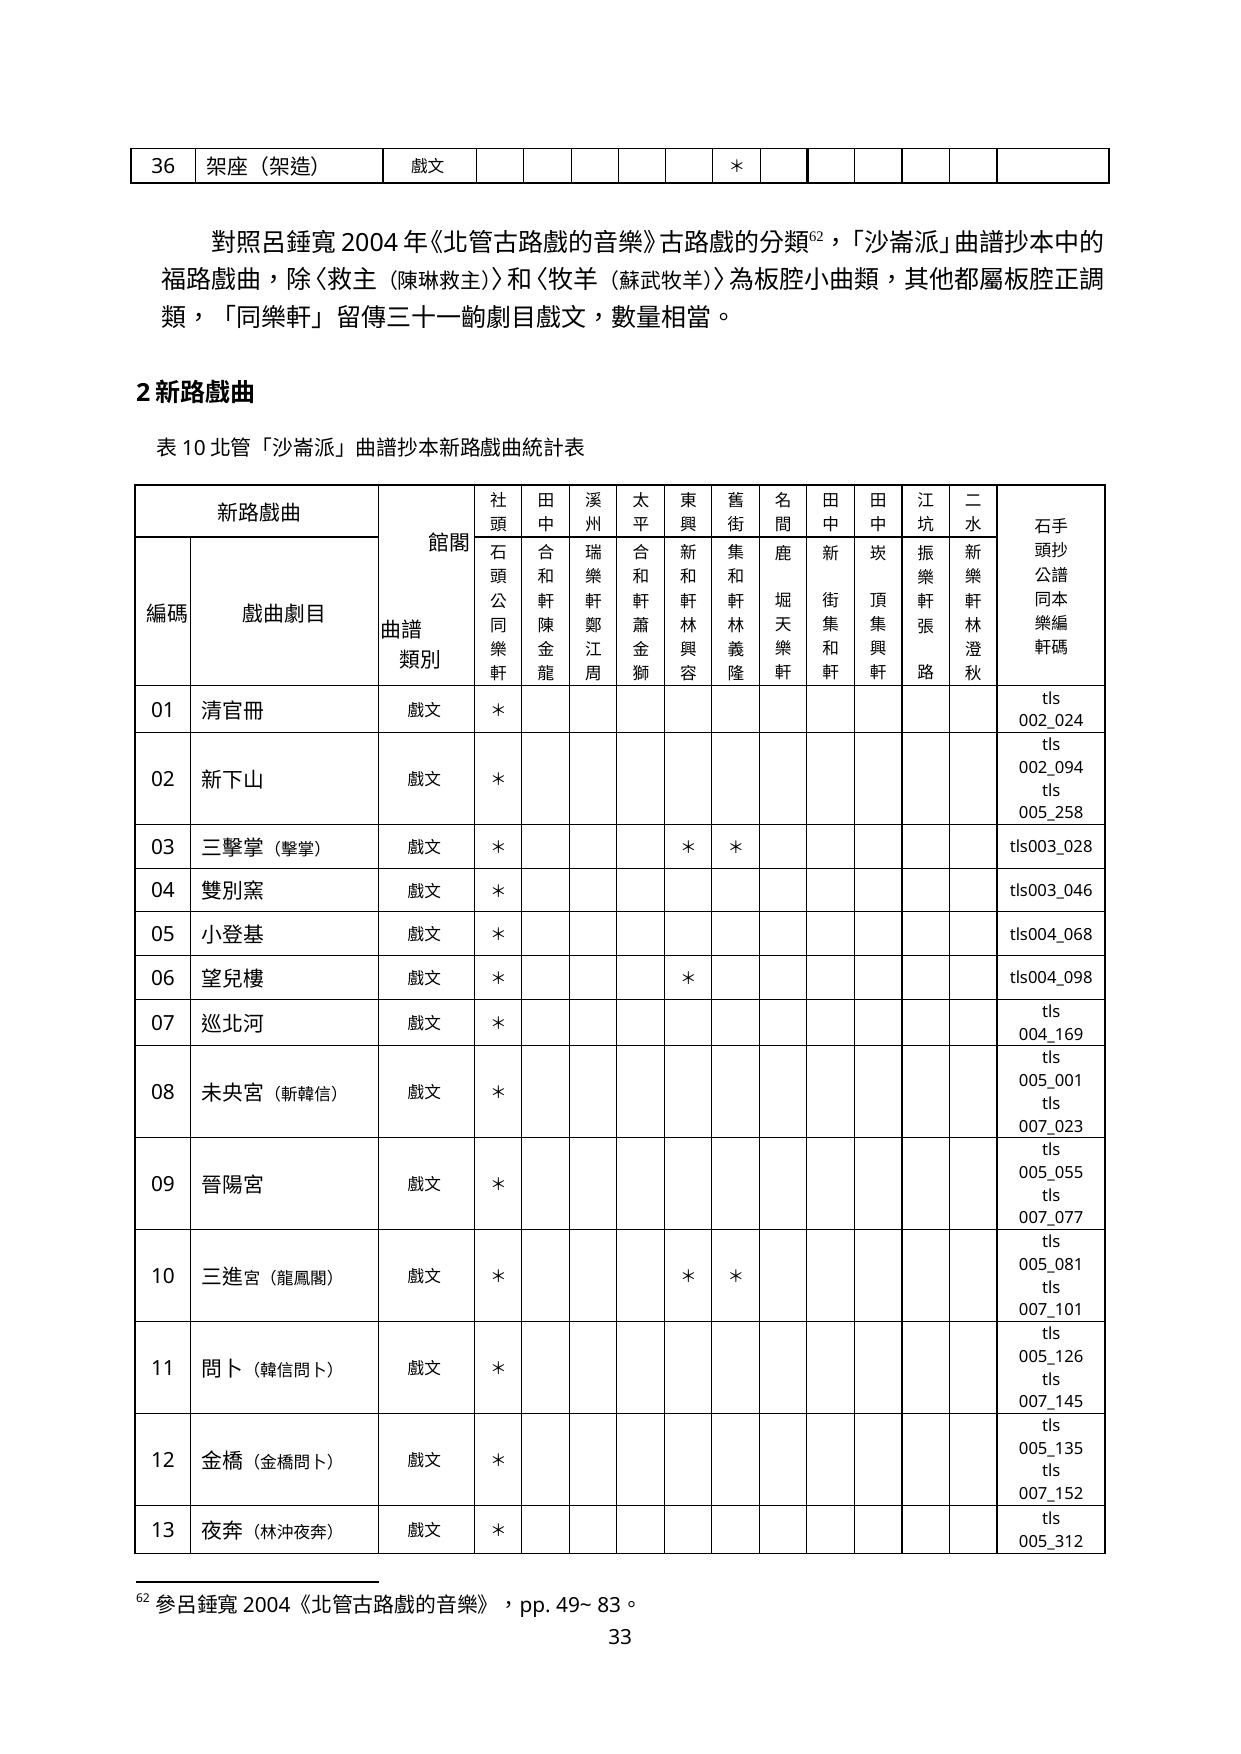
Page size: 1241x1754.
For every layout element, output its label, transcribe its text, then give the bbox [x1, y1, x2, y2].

table_cell [807, 956, 854, 999]
table_cell [712, 912, 759, 955]
table_cell 08 [136, 1046, 190, 1137]
table_cell [712, 733, 759, 824]
table_cell tls 005_081 tls 007_101 [998, 1230, 1104, 1321]
table_cell [855, 1138, 901, 1229]
table_cell [712, 869, 759, 911]
text 參呂錘寬2004《北管古路戲的音樂》，pp. 49~ 83。 [136, 1588, 1104, 1618]
table_cell [665, 1506, 711, 1553]
table_cell 三進宮（龍鳳閣） [191, 1230, 378, 1321]
table_cell 戲文 [379, 912, 474, 955]
table_cell [807, 869, 854, 911]
table_cell 戲文 [379, 1414, 474, 1504]
table_cell 戲文 [379, 869, 474, 911]
table_cell tls 005_055 tls 007_077 [998, 1138, 1104, 1229]
table_cell 未央宮（斬韓信） [191, 1046, 378, 1137]
text 對照呂錘寬2004年《北管古路戲的音樂》古路戲的分類，「沙崙派」曲譜抄本中的福路戲曲，除〈救主（陳琳救主）〉和〈牧羊（蘇武牧羊）〉為板腔小曲類，其他都屬板腔正調類，「同樂軒」留傳三十一齣劇目戲文，數量相當。 [161, 222, 1104, 334]
table_cell [712, 1322, 759, 1413]
table_cell ＊ [475, 686, 521, 732]
table_cell 戲曲劇目 [191, 538, 378, 685]
table_cell 新 和 軒林興 容 [665, 538, 711, 685]
table_header 江坑 [903, 486, 949, 536]
table_cell 戲文 [384, 149, 476, 182]
table_cell [617, 1506, 664, 1553]
table_cell ＊ [665, 956, 711, 999]
table_cell [950, 956, 996, 999]
table_cell [950, 149, 996, 182]
table_cell [570, 956, 616, 999]
table_header 名間 [760, 486, 806, 536]
table_cell [855, 686, 901, 732]
table_cell 11 [136, 1322, 190, 1413]
table_cell [998, 149, 1108, 182]
table_cell 鹿 堀天樂 軒 [760, 538, 806, 685]
table_cell [617, 1322, 664, 1413]
table_cell ＊ [475, 956, 521, 999]
table_cell 02 [136, 733, 190, 824]
table_cell [903, 149, 949, 182]
table_cell [855, 1000, 901, 1045]
table_cell [570, 912, 616, 955]
table_cell ＊ [475, 1000, 521, 1045]
table_cell [950, 912, 996, 955]
table_cell [903, 912, 949, 955]
table_cell 小登基 [191, 912, 378, 955]
table_cell 戲文 [379, 1230, 474, 1321]
table_cell 06 [136, 956, 190, 999]
table_cell [570, 1046, 616, 1137]
table_cell ＊ [475, 1506, 521, 1553]
table_cell tls003_028 [998, 825, 1104, 867]
table_header 石手 頭抄 公譜 同本 樂編 軒碼 [998, 486, 1104, 685]
table_cell ＊ [475, 912, 521, 955]
table_cell [950, 733, 996, 824]
table_cell [760, 869, 806, 911]
table_cell [522, 1506, 569, 1553]
table_header 舊 街 [712, 486, 759, 536]
table_cell [760, 1046, 806, 1137]
table_cell 望兒樓 [191, 956, 378, 999]
table_cell [617, 1414, 664, 1504]
table_header 太平 [617, 486, 664, 536]
table_cell 戲文 [379, 1322, 474, 1413]
table_cell [807, 1138, 854, 1229]
table_cell [522, 1322, 569, 1413]
table_cell [807, 825, 854, 867]
table_cell [903, 1046, 949, 1137]
table_cell 05 [136, 912, 190, 955]
table_cell [665, 912, 711, 955]
table_cell [712, 686, 759, 732]
table_cell [903, 1414, 949, 1504]
table_cell [950, 1414, 996, 1504]
table_cell [665, 1046, 711, 1137]
table_cell ＊ [475, 1322, 521, 1413]
table_cell [522, 912, 569, 955]
table_cell [570, 686, 616, 732]
table_header 東興 [665, 486, 711, 536]
table_cell ＊ [475, 733, 521, 824]
table_header 田中 [807, 486, 854, 536]
table_cell [617, 825, 664, 867]
table_cell [522, 1414, 569, 1504]
table_cell [855, 956, 901, 999]
table_cell [712, 1414, 759, 1504]
table_cell ＊ [475, 1138, 521, 1229]
table_cell [855, 1230, 901, 1321]
table_cell [855, 1506, 901, 1553]
table_cell [807, 1230, 854, 1321]
table_cell ＊ [475, 1414, 521, 1504]
table_cell ＊ [475, 869, 521, 911]
table_cell [903, 825, 949, 867]
table_cell [760, 825, 806, 867]
table_cell 新樂軒林 澄 秋 [950, 538, 996, 685]
table_cell 戲文 [379, 1000, 474, 1045]
table_cell [617, 912, 664, 955]
table_cell [950, 686, 996, 732]
table_cell 12 [136, 1414, 190, 1504]
table_cell [903, 686, 949, 732]
table_cell [712, 1506, 759, 1553]
table_cell 戲文 [379, 1046, 474, 1137]
table_cell tls 002_024 [998, 686, 1104, 732]
table_cell [807, 1414, 854, 1504]
table_cell [760, 956, 806, 999]
table_header 田中 [522, 486, 569, 536]
table_cell tls 005_001 tls 007_023 [998, 1046, 1104, 1137]
table_cell 崁 頂 集興軒 [855, 538, 901, 685]
table_cell [617, 956, 664, 999]
table_cell [903, 1000, 949, 1045]
table_cell 13 [136, 1506, 190, 1553]
table_cell 04 [136, 869, 190, 911]
table_cell 戲文 [379, 686, 474, 732]
table_cell [522, 825, 569, 867]
table_cell [855, 149, 901, 182]
table_cell [665, 1000, 711, 1045]
table_cell ＊ [713, 149, 760, 182]
table_cell [712, 956, 759, 999]
table_cell [903, 1322, 949, 1413]
table_cell [522, 1138, 569, 1229]
table_cell [570, 1230, 616, 1321]
table_cell [666, 149, 712, 182]
table_cell [617, 1046, 664, 1137]
table_cell 晉陽宮 [191, 1138, 378, 1229]
table_cell [950, 1506, 996, 1553]
table_cell [807, 733, 854, 824]
table_cell 01 [136, 686, 190, 732]
table_cell [665, 869, 711, 911]
table_cell [760, 1414, 806, 1504]
table_cell [950, 1046, 996, 1137]
table_cell 10 [136, 1230, 190, 1321]
table_cell 集和軒林義隆 [712, 538, 759, 685]
table_cell tls 005_126 tls 007_145 [998, 1322, 1104, 1413]
table_cell 戲文 [379, 733, 474, 824]
table_cell [903, 956, 949, 999]
table_cell 03 [136, 825, 190, 867]
table_cell 清官冊 [191, 686, 378, 732]
table_header 田中 [855, 486, 901, 536]
table_cell [570, 1414, 616, 1504]
table_cell 石 頭公同樂 軒 [475, 538, 521, 685]
table_cell ＊ [475, 825, 521, 867]
table_cell [570, 825, 616, 867]
table_cell [760, 1506, 806, 1553]
table_cell [809, 149, 854, 182]
table_cell 編碼 [136, 538, 190, 685]
table_cell [950, 1322, 996, 1413]
table_cell [524, 149, 571, 182]
table_cell [665, 733, 711, 824]
table_cell ＊ [475, 1046, 521, 1137]
text 表10北管「沙崙派」曲譜抄本新路戲曲統計表 [136, 428, 1104, 465]
table_cell [712, 1046, 759, 1137]
table_cell [761, 149, 806, 182]
table_cell tls004_098 [998, 956, 1104, 999]
table_cell tls003_046 [998, 869, 1104, 911]
table_header 社頭 [475, 486, 521, 536]
table_cell tls 005_312 [998, 1506, 1104, 1553]
table_cell [619, 149, 665, 182]
table_cell [522, 733, 569, 824]
table_header 新路戲曲 [136, 486, 378, 536]
table_cell [665, 1322, 711, 1413]
table_cell [950, 1230, 996, 1321]
table_cell [617, 686, 664, 732]
table_cell [760, 1322, 806, 1413]
table_cell [522, 1046, 569, 1137]
table_cell [570, 1322, 616, 1413]
table_cell 07 [136, 1000, 190, 1045]
table_cell tls 004_169 [998, 1000, 1104, 1045]
table_cell ＊ [712, 825, 759, 867]
table_cell [570, 1506, 616, 1553]
table_cell [903, 733, 949, 824]
table_cell tls 005_135 tls 007_152 [998, 1414, 1104, 1504]
table_cell [522, 869, 569, 911]
table_header 館閣 曲譜 類別 [379, 486, 474, 685]
table_cell [855, 1322, 901, 1413]
table_cell ＊ [665, 1230, 711, 1321]
table_cell [665, 686, 711, 732]
text 2新路戲曲 [136, 372, 1104, 409]
table_cell [855, 1046, 901, 1137]
table_cell [617, 1000, 664, 1045]
table_cell [572, 149, 618, 182]
table_cell [665, 1414, 711, 1504]
table_cell 新 街集 和 軒 [807, 538, 854, 685]
table_cell 金橋（金橋問卜） [191, 1414, 378, 1504]
table_cell 09 [136, 1138, 190, 1229]
table_cell [760, 733, 806, 824]
table_cell [950, 869, 996, 911]
table_cell [760, 1138, 806, 1229]
table_cell [807, 912, 854, 955]
table_cell 三擊掌（擊掌） [191, 825, 378, 867]
table_cell [903, 1506, 949, 1553]
table_cell [712, 1138, 759, 1229]
table_cell [477, 149, 523, 182]
table_cell [807, 1506, 854, 1553]
table_cell [903, 1230, 949, 1321]
table_cell [570, 1138, 616, 1229]
table_header 溪州 [570, 486, 616, 536]
table_cell 架座（架造） [196, 149, 382, 182]
table_cell 戲文 [379, 956, 474, 999]
table_cell 問卜（韓信問卜） [191, 1322, 378, 1413]
table_cell [570, 733, 616, 824]
table_cell [903, 1138, 949, 1229]
table_cell [855, 912, 901, 955]
table_cell [617, 869, 664, 911]
table_cell 新下山 [191, 733, 378, 824]
table_cell [760, 1230, 806, 1321]
table_cell tls 002_094 tls 005_258 [998, 733, 1104, 824]
table_cell [760, 686, 806, 732]
table_cell [855, 733, 901, 824]
table_cell [522, 956, 569, 999]
table_cell [950, 1138, 996, 1229]
table_header 二水 [950, 486, 996, 536]
table_cell tls004_068 [998, 912, 1104, 955]
table_cell [712, 1000, 759, 1045]
table_cell 戲文 [379, 825, 474, 867]
table_cell [617, 1138, 664, 1229]
table_cell [855, 869, 901, 911]
table_cell ＊ [712, 1230, 759, 1321]
table_cell [570, 869, 616, 911]
table_cell 合 和軒陳金 龍 [522, 538, 569, 685]
table_cell [760, 1000, 806, 1045]
table_cell [855, 825, 901, 867]
table_cell [807, 1046, 854, 1137]
table_cell [522, 1230, 569, 1321]
table_cell [807, 686, 854, 732]
table_cell 夜奔（林沖夜奔） [191, 1506, 378, 1553]
table_cell [807, 1000, 854, 1045]
table_cell [570, 1000, 616, 1045]
table_cell [760, 912, 806, 955]
table_cell 合 和軒蕭金 獅 [617, 538, 664, 685]
table_cell [617, 733, 664, 824]
table_cell [903, 869, 949, 911]
table_cell [617, 1230, 664, 1321]
table_cell [950, 1000, 996, 1045]
table_cell [855, 1414, 901, 1504]
table_cell 戲文 [379, 1138, 474, 1229]
table_cell 戲文 [379, 1506, 474, 1553]
table_cell [522, 1000, 569, 1045]
table_cell [665, 1138, 711, 1229]
table_cell [950, 825, 996, 867]
table_cell [522, 686, 569, 732]
table_cell 雙別窯 [191, 869, 378, 911]
table_cell [807, 1322, 854, 1413]
table_cell 振 樂 軒張 路 [903, 538, 949, 685]
table_cell ＊ [665, 825, 711, 867]
table_cell 巡北河 [191, 1000, 378, 1045]
table_cell 36 [132, 149, 195, 182]
table_cell ＊ [475, 1230, 521, 1321]
table_cell 瑞 樂軒鄭江 周 [570, 538, 616, 685]
